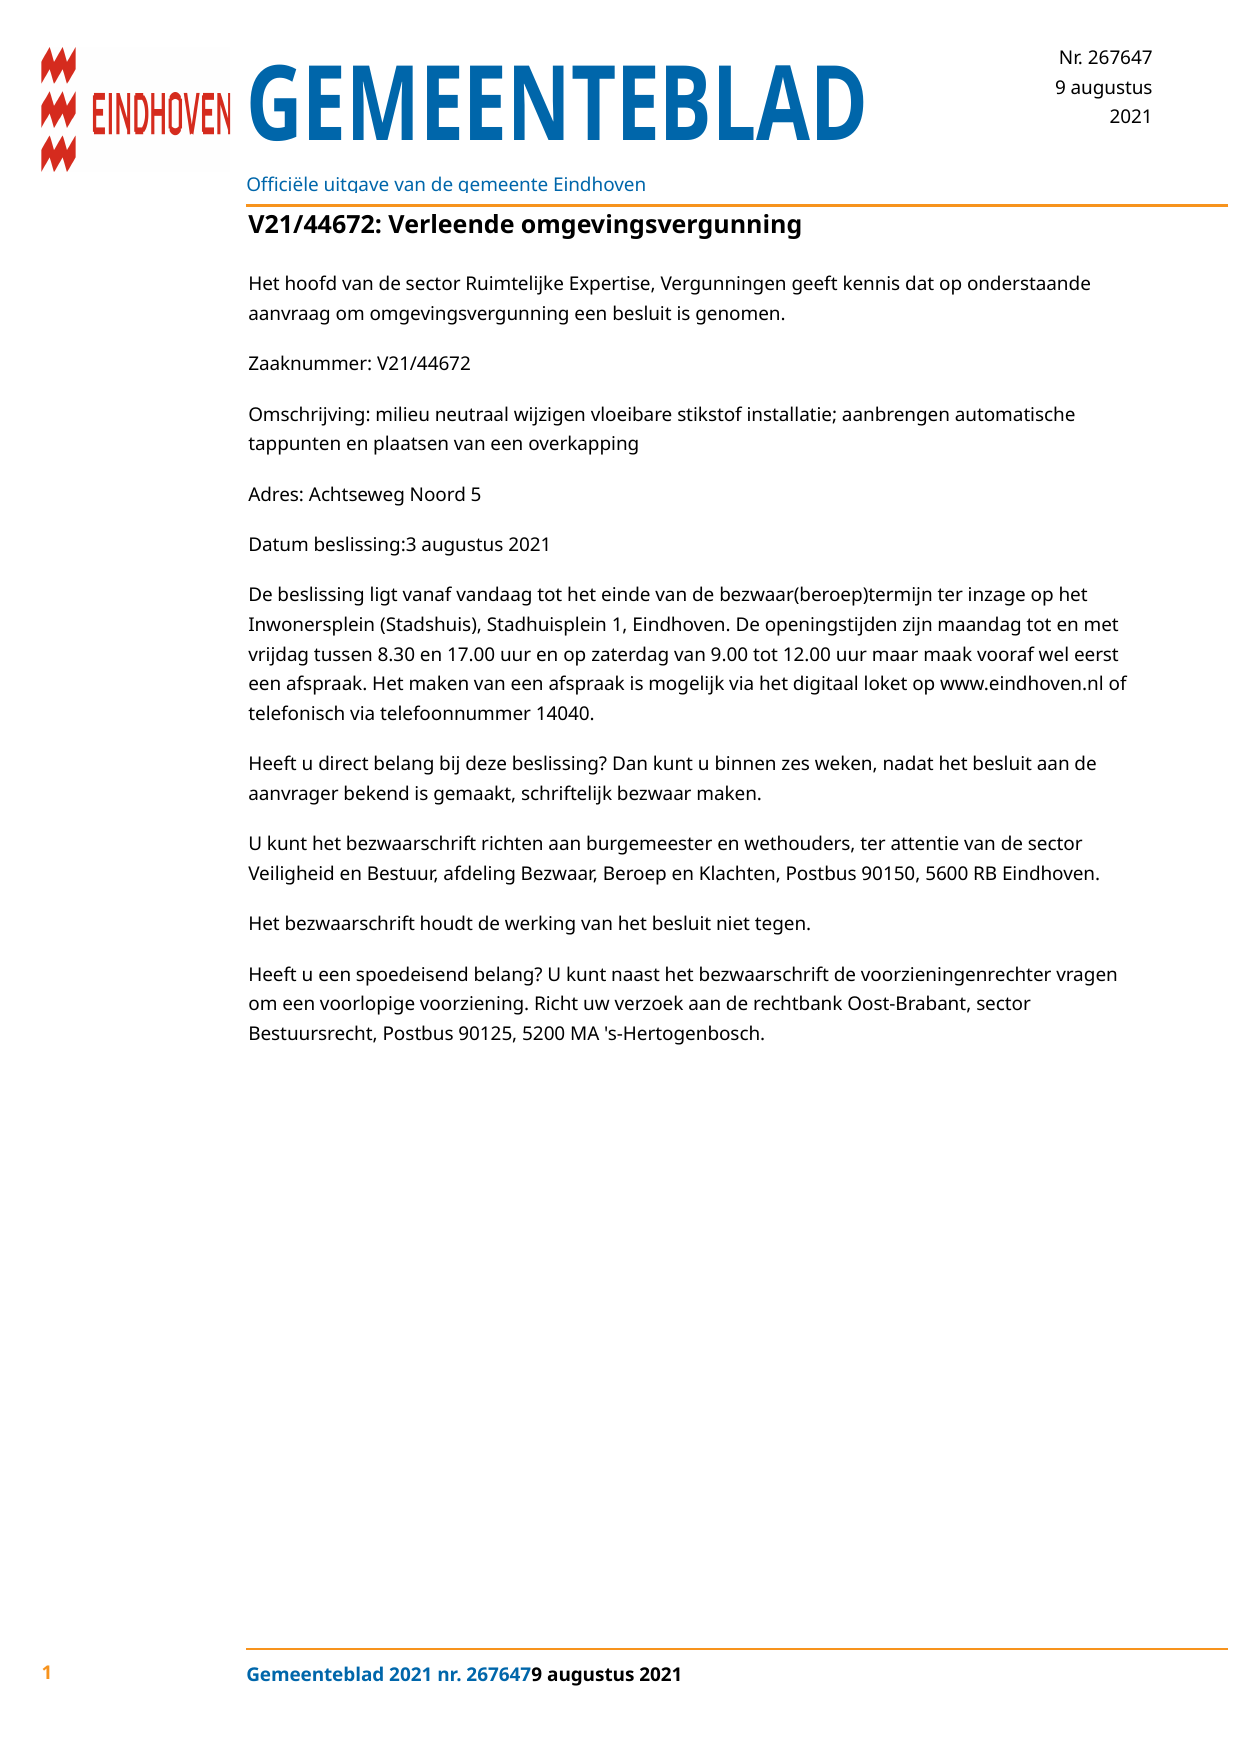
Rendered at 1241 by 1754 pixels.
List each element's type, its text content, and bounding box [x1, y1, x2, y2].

text Datum beslissing:3 augustus 2021 [248, 531, 1152, 557]
picture [41, 47, 231, 172]
text Heeft u een spoedeisend belang? U kunt naast het bezwaarschrift de voorzieningenrechter vragen om een voorlopige voorziening. Richt uw verzoek aan de rechtbank Oost-Brabant, sector Bestuursrecht, Postbus 90125, 5200 MA 's-Hertogenbosch. [248, 961, 1152, 1046]
text Omschrijving: milieu neutraal wijzigen vloeibare stikstof installatie; aanbrengen automatische tappunten en plaatsen van een overkapping [248, 401, 1152, 456]
text Het bezwaarschrift houdt de werking van het besluit niet tegen. [248, 910, 1152, 936]
text Heeft u direct belang bij deze beslissing? Dan kunt u binnen zes weken, nadat het besluit aan de aanvrager bekend is gemaakt, schriftelijk bezwaar maken. [248, 750, 1152, 806]
text Adres: Achtseweg Noord 5 [248, 481, 1152, 506]
text U kunt het bezwaarschrift richten aan burgemeester en wethouders, ter attentie van de sector Veiligheid en Bestuur, afdeling Bezwaar, Beroep en Klachten, Postbus 90150, 5600 RB Eindhoven. [248, 830, 1152, 886]
text Het hoofd van de sector Ruimtelijke Expertise, Vergunningen geeft kennis dat op onderstaande aanvraag om omgevingsvergunning een besluit is genomen. [248, 270, 1152, 326]
text De beslissing ligt vanaf vandaag tot het einde van de bezwaar(beroep)termijn ter inzage op het Inwonersplein (Stadshuis), Stadhuisplein 1, Eindhoven. De openingstijden zijn maandag tot en met vrijdag tussen 8.30 en 17.00 uur en op zaterdag van 9.00 tot 12.00 uur maar maak vooraf wel eerst een afspraak. Het maken van een afspraak is mogelijk via het digitaal loket op www.eindhoven.nl of telefonisch via telefoonnummer 14040. [248, 582, 1152, 726]
text V21/44672: Verleende omgevingsvergunning [248, 207, 1152, 241]
text Zaaknummer: V21/44672 [248, 350, 1152, 376]
